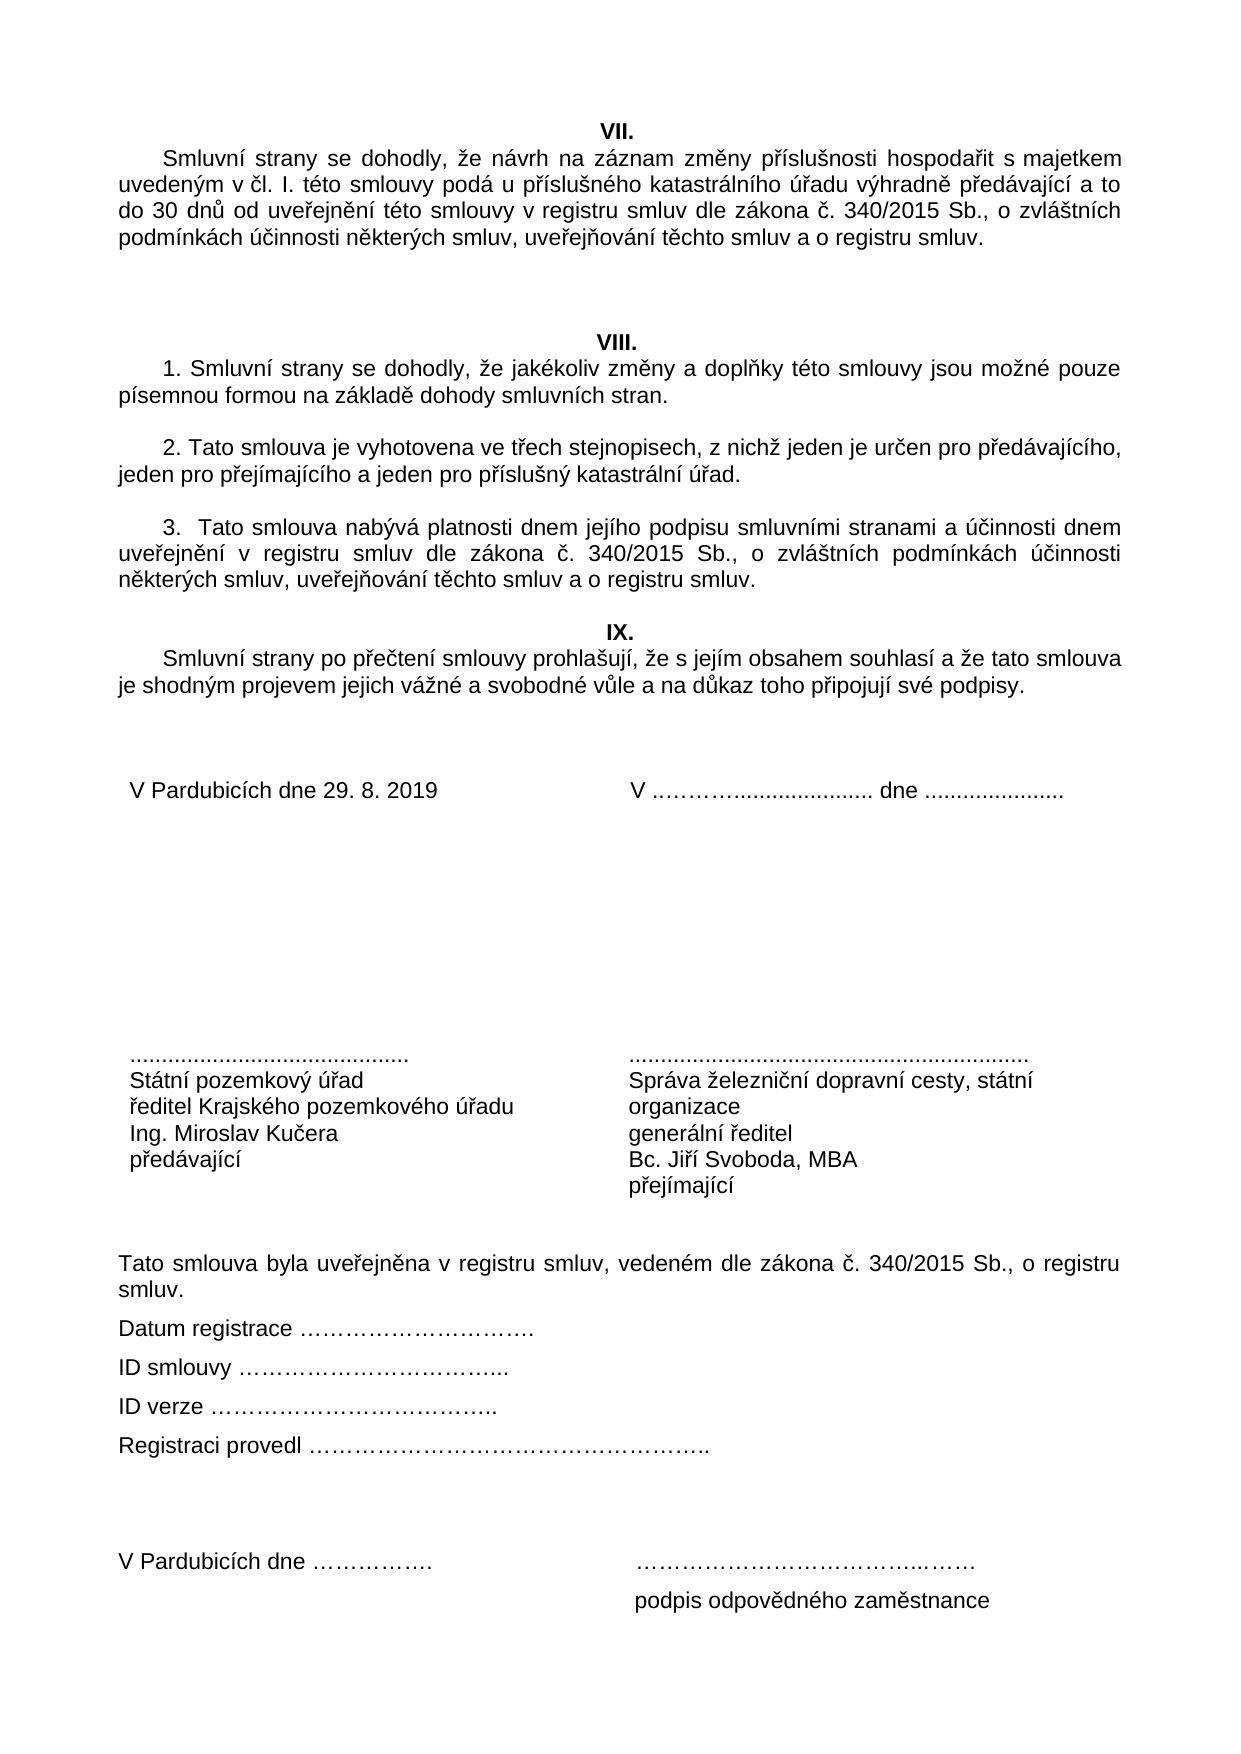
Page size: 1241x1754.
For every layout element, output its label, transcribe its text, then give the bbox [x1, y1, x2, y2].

table_cell Ing. Miroslav Kučera [118, 1120, 617, 1146]
table_cell [118, 1172, 617, 1199]
table_cell ............................................................... [617, 1041, 1122, 1067]
text ID smlouvy ……………………………... [118, 1354, 1122, 1380]
table_cell přejímající [617, 1172, 1122, 1199]
table_cell generální ředitel [617, 1120, 1122, 1146]
table_cell Státní pozemkový úřad ředitel Krajského pozemkového úřadu [118, 1067, 617, 1119]
table_cell Bc. Jiří Svoboda, MBA [617, 1146, 1122, 1172]
text V Pardubicích dne ……………. ………………………………... …… [118, 1548, 1122, 1575]
table_cell předávající [118, 1146, 617, 1172]
text 1. Smluvní strany se dohodly, že jakékoliv změny a doplňky této smlouvy jsou možné pouze písemnou formou na základě dohody smluvních stran. [118, 355, 1122, 408]
table_header [118, 1014, 617, 1041]
table_header V ..………...................... dne ...................... [619, 777, 1122, 803]
text Tato smlouva byla uveřejněna v registru smluv, vedeném dle zákona č. 340/2015 Sb., o registru smluv. [118, 1250, 1122, 1303]
text Smluvní strany po přečtení smlouvy prohlašují, že s jejím obsahem souhlasí a že tato smlouva je shodným projevem jejich vážné a svobodné vůle a na důkaz toho připojují své podpisy. [118, 645, 1122, 698]
text podpis odpovědného zaměstnance [561, 1587, 1122, 1613]
text IX. [118, 619, 1122, 645]
table_cell Správa železniční dopravní cesty, státní organizace [617, 1067, 1122, 1119]
table_header [617, 1014, 1122, 1041]
text VII. [118, 118, 1122, 144]
text Datum registrace …………………………. [118, 1315, 1122, 1342]
text 2. Tato smlouva je vyhotovena ve třech stejnopisech, z nichž jeden je určen pro předávajícího, jeden pro přejímajícího a jeden pro příslušný katastrální úřad. [118, 434, 1122, 487]
table_header V Pardubicích dne 29. 8. 2019 [118, 777, 619, 803]
table_cell ............................................ [118, 1041, 617, 1067]
text 3. Tato smlouva nabývá platnosti dnem jejího podpisu smluvními stranami a účinnosti dnem uveřejnění v registru smluv dle zákona č. 340/2015 Sb., o zvláštních podmínkách účinnosti některých smluv, uveřejňování těchto smluv a o registru smluv. [118, 513, 1122, 592]
text VIII. [118, 329, 1122, 355]
text ID verze ……………………………….. [118, 1393, 1122, 1419]
text Registraci provedl …………………………………………….. [118, 1432, 1122, 1458]
text Smluvní strany se dohodly, že návrh na záznam změny příslušnosti hospodařit s majetkem uvedeným v čl. I. této smlouvy podá u příslušného katastrálního úřadu výhradně předávající a to do 30 dnů od uveřejnění této smlouvy v registru smluv dle zákona č. 340/2015 Sb., o zvláštních podmínkách účinnosti některých smluv, uveřejňování těchto smluv a o registru smluv. [118, 144, 1122, 250]
